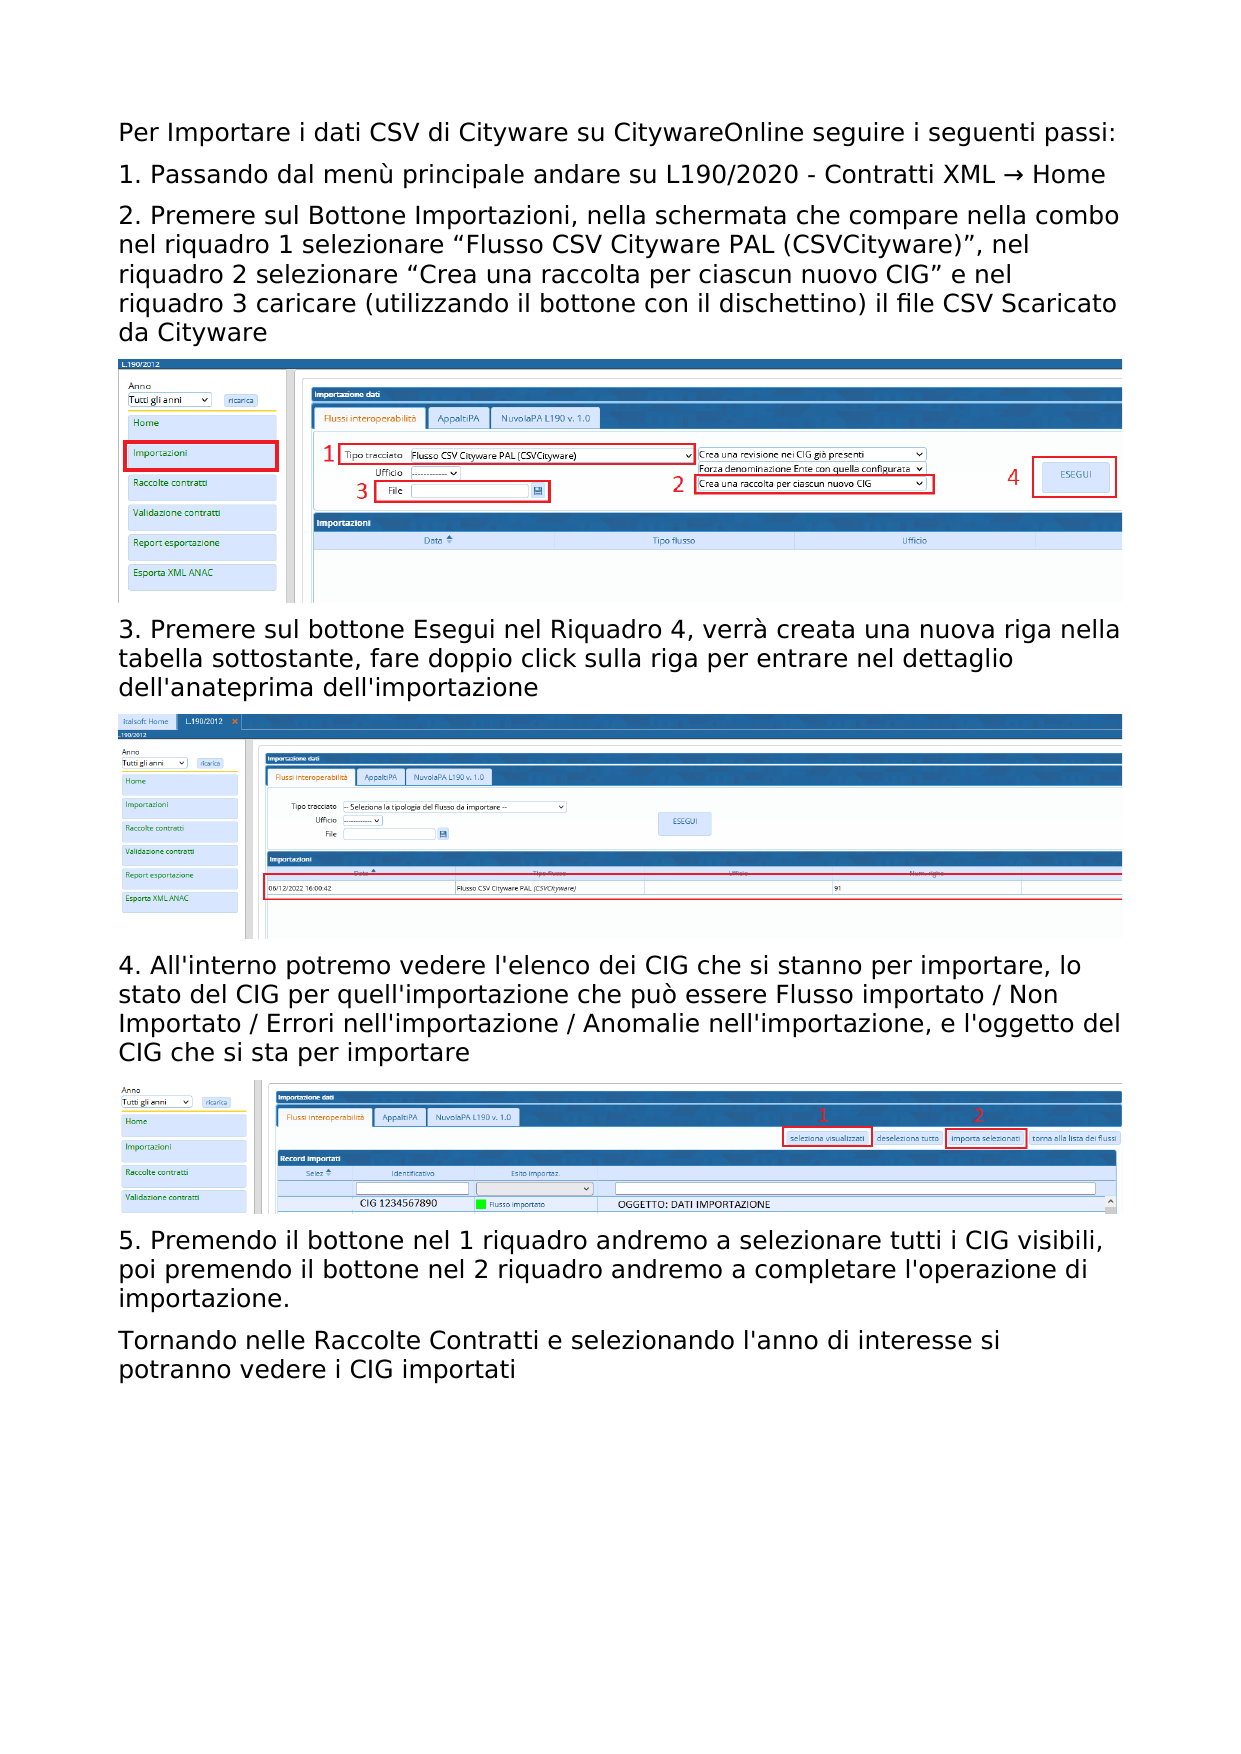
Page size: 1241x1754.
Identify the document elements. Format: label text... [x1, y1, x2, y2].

text 2. Premere sul Bottone Importazioni, nella schermata che compare nella combo nel riquadro 1 selezionare “Flusso CSV Cityware PAL (CSVCityware)”, nel riquadro 2 selezionare “Crea una raccolta per ciascun nuovo CIG” e nel riquadro 3 caricare (utilizzando il bottone con il dischettino) il file CSV Scaricato da Cityware [118, 201, 1122, 347]
picture [118, 714, 1123, 939]
picture [118, 1080, 1123, 1214]
text 1. Passando dal menù principale andare su L190/2020 - Contratti XML → Home [118, 160, 1122, 189]
text Tornando nelle Raccolte Contratti e selezionando l'anno di interesse si potranno vedere i CIG importati [118, 1326, 1122, 1384]
text 5. Premendo il bottone nel 1 riquadro andremo a selezionare tutti i CIG visibili, poi premendo il bottone nel 2 riquadro andremo a completare l'operazione di importazione. [118, 1226, 1122, 1314]
text 4. All'interno potremo vedere l'elenco dei CIG che si stanno per importare, lo stato del CIG per quell'importazione che può essere Flusso importato / Non Importato / Errori nell'importazione / Anomalie nell'importazione, e l'oggetto del CIG che si sta per importare [118, 951, 1122, 1067]
text Per Importare i dati CSV di Cityware su CitywareOnline seguire i seguenti passi: [118, 118, 1122, 147]
text 3. Premere sul bottone Esegui nel Riquadro 4, verrà creata una nuova riga nella tabella sottostante, fare doppio click sulla riga per entrare nel dettaglio dell'anateprima dell'importazione [118, 615, 1122, 702]
picture [118, 359, 1123, 603]
